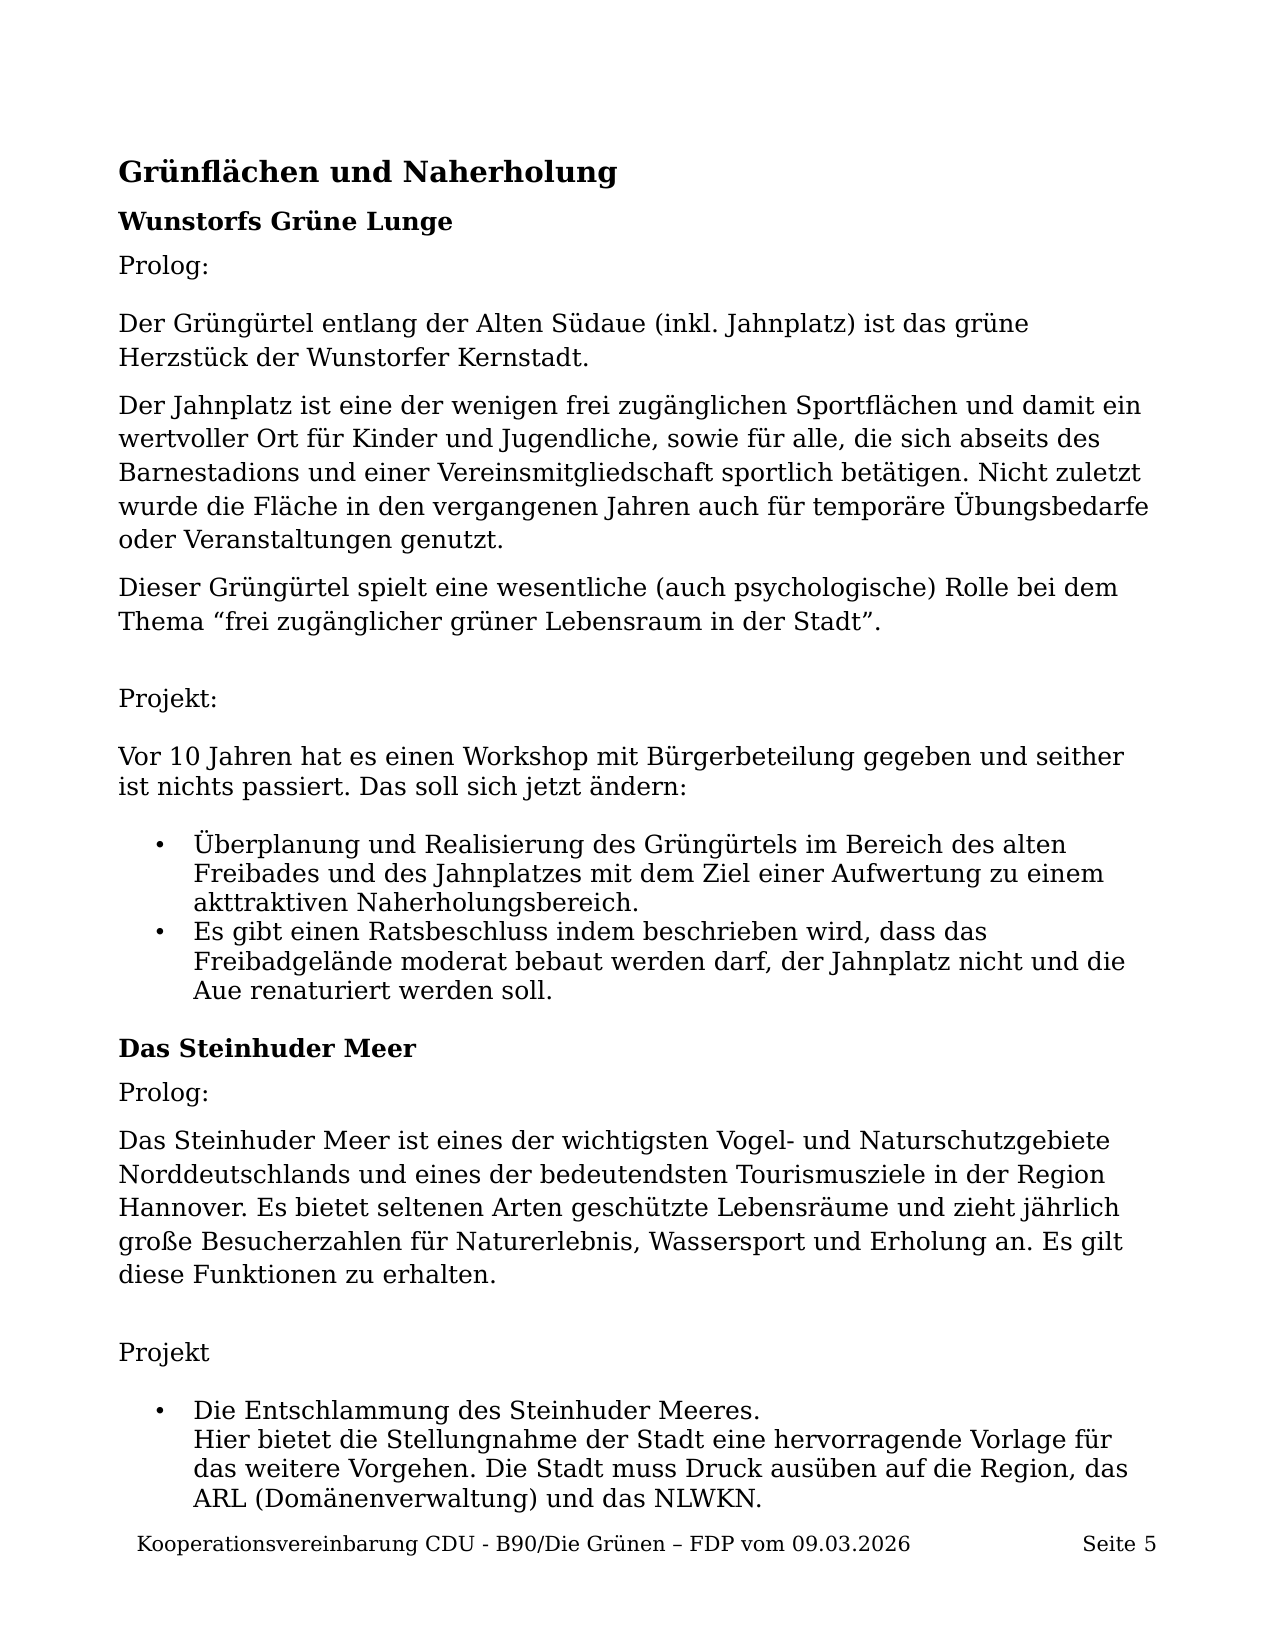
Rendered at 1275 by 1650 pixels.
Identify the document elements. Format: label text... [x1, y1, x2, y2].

text Das Steinhuder Meer ist eines der wichtigsten Vogel- und Naturschutzgebiete Norddeutschlands und eines der bedeutendsten Tourismusziele in der Region Hannover. Es bietet seltenen Arten geschützte Lebensräume und zieht jährlich große Besucherzahlen für Naturerlebnis, Wassersport und Erholung an. Es gilt diese Funktionen zu erhalten. [118, 1126, 1157, 1290]
subtitle Grünflächen und Naherholung [118, 156, 1157, 190]
subtitle Wunstorfs Grüne Lunge [118, 207, 1157, 236]
text Prolog: [118, 251, 1157, 280]
text Der Jahnplatz ist eine der wenigen frei zugänglichen Sportflächen und damit ein wertvoller Ort für Kinder und Jugendliche, sowie für alle, die sich abseits des Barnestadions und einer Vereinsmitgliedschaft sportlich betätigen. Nicht zuletzt wurde die Fläche in den vergangenen Jahren auch für temporäre Übungsbedarfe oder Veranstaltungen genutzt. [118, 391, 1157, 554]
text Prolog: [118, 1078, 1157, 1107]
subtitle Das Steinhuder Meer [118, 1034, 1157, 1064]
list Die Entschlammung des Steinhuder Meeres. Hier bietet die Stellungnahme der Stadt eine hervorragende Vorlage für das weitere Vorgehen. Die Stadt muss Druck ausüben auf die Region, das ARL (Domänenverwaltung) und das NLWKN. [156, 1396, 1157, 1513]
text Projekt: [118, 684, 1157, 713]
list Es gibt einen Ratsbeschluss indem beschrieben wird, dass das Freibadgelände moderat bebaut werden darf, der Jahnplatz nicht und die Aue renaturiert werden soll. [156, 918, 1157, 1034]
text Dieser Grüngürtel spielt eine wesentliche (auch psychologische) Rolle bei dem Thema “frei zugänglicher grüner Lebensraum in der Stadt”. [118, 573, 1157, 636]
text Der Grüngürtel entlang der Alten Südaue (inkl. Jahnplatz) ist das grüne Herzstück der Wunstorfer Kernstadt. [118, 309, 1157, 372]
text Projekt [118, 1338, 1157, 1367]
text Vor 10 Jahren hat es einen Workshop mit Bürgerbeteilung gegeben und seither ist nichts passiert. Das soll sich jetzt ändern: [118, 743, 1157, 801]
list Überplanung und Realisierung des Grüngürtels im Bereich des alten Freibades und des Jahnplatzes mit dem Ziel einer Aufwertung zu einem akttraktiven Naherholungsbereich. [156, 830, 1157, 918]
